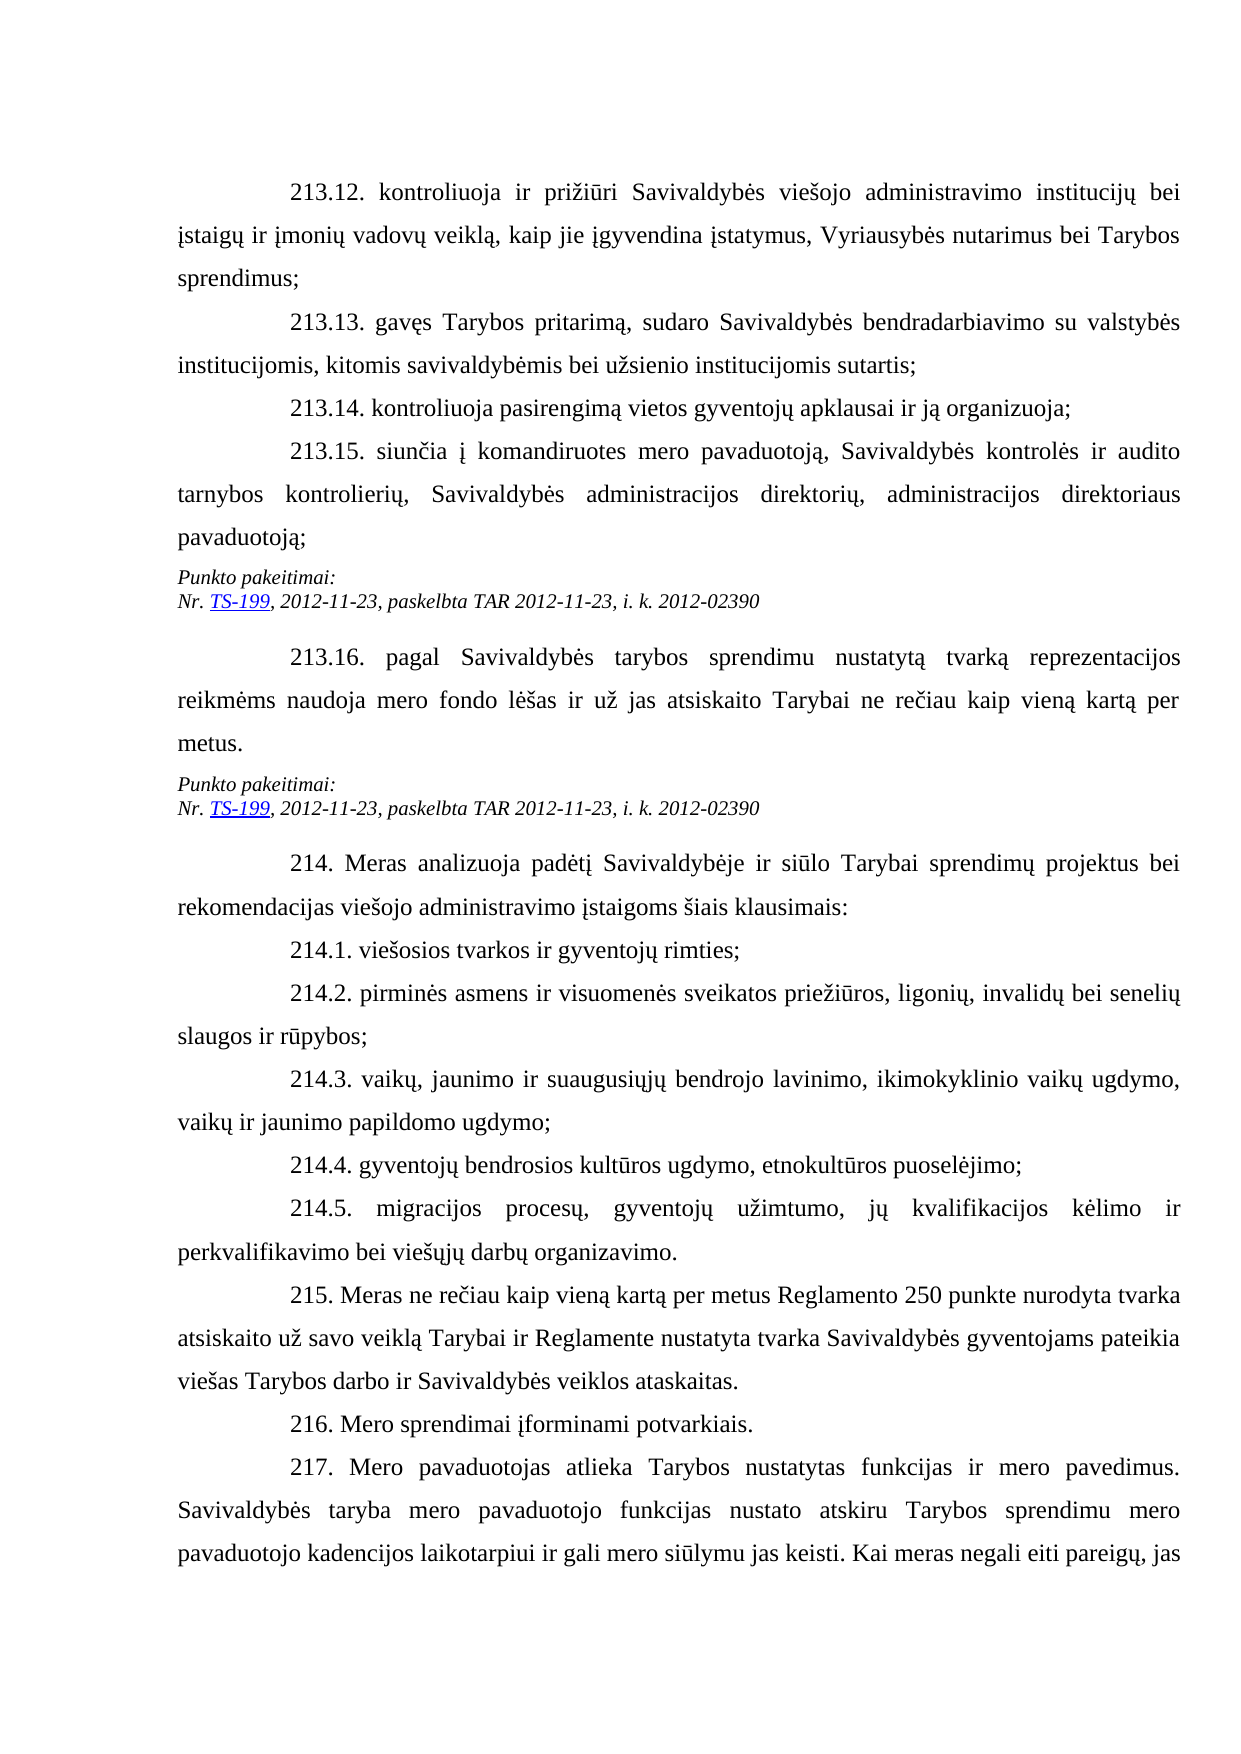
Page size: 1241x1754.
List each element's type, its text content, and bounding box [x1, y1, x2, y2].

text 214.5. migracijos procesų, gyventojų užimtumo, jų kvalifikacijos kėlimo ir perkvalifikavimo bei viešųjų darbų organizavimo. [177, 1193, 1181, 1265]
text Punkto pakeitimai: [177, 565, 1181, 589]
text 214.1. viešosios tvarkos ir gyventojų rimties; [177, 935, 1181, 963]
text 213.14. kontroliuoja pasirengimą vietos gyventojų apklausai ir ją organizuoja; [177, 393, 1181, 422]
text 215. Meras ne rečiau kaip vieną kartą per metus Reglamento 250 punkte nurodyta tvarka atsiskaito už savo veiklą Tarybai ir Reglamente nustatyta tvarka Savivaldybės gyventojams pateikia viešas Tarybos darbo ir Savivaldybės veiklos ataskaitas. [177, 1280, 1181, 1395]
text Nr. TS-199, 2012-11-23, paskelbta TAR 2012-11-23, i. k. 2012-02390 [177, 589, 1181, 613]
text 213.16. pagal Savivaldybės tarybos sprendimu nustatytą tvarką reprezentacijos reikmėms naudoja mero fondo lėšas ir už jas atsiskaito Tarybai ne rečiau kaip vieną kartą per metus. [177, 642, 1181, 757]
text 214.2. pirminės asmens ir visuomenės sveikatos priežiūros, ligonių, invalidų bei senelių slaugos ir rūpybos; [177, 978, 1181, 1050]
text 213.12. kontroliuoja ir prižiūri Savivaldybės viešojo administravimo institucijų bei įstaigų ir įmonių vadovų veiklą, kaip jie įgyvendina įstatymus, Vyriausybės nutarimus bei Tarybos sprendimus; [177, 177, 1181, 292]
text Nr. TS-199, 2012-11-23, paskelbta TAR 2012-11-23, i. k. 2012-02390 [177, 796, 1181, 820]
text Punkto pakeitimai: [177, 772, 1181, 796]
text 213.15. siunčia į komandiruotes mero pavaduotoją, Savivaldybės kontrolės ir audito tarnybos kontrolierių, Savivaldybės administracijos direktorių, administracijos direktoriaus pavaduotoją; [177, 436, 1181, 551]
text 214. Meras analizuoja padėtį Savivaldybėje ir siūlo Tarybai sprendimų projektus bei rekomendacijas viešojo administravimo įstaigoms šiais klausimais: [177, 848, 1181, 920]
text 213.13. gavęs Tarybos pritarimą, sudaro Savivaldybės bendradarbiavimo su valstybės institucijomis, kitomis savivaldybėmis bei užsienio institucijomis sutartis; [177, 307, 1181, 378]
text 217. Mero pavaduotojas atlieka Tarybos nustatytas funkcijas ir mero pavedimus. Savivaldybės taryba mero pavaduotojo funkcijas nustato atskiru Tarybos sprendimu mero pavaduotojo kadencijos laikotarpiui ir gali mero siūlymu jas keisti. Kai meras negali eiti pareigų, jas [177, 1452, 1181, 1567]
text 214.3. vaikų, jaunimo ir suaugusiųjų bendrojo lavinimo, ikimokyklinio vaikų ugdymo, vaikų ir jaunimo papildomo ugdymo; [177, 1064, 1181, 1136]
text 216. Mero sprendimai įforminami potvarkiais. [177, 1409, 1181, 1438]
text 214.4. gyventojų bendrosios kultūros ugdymo, etnokultūros puoselėjimo; [177, 1150, 1181, 1179]
